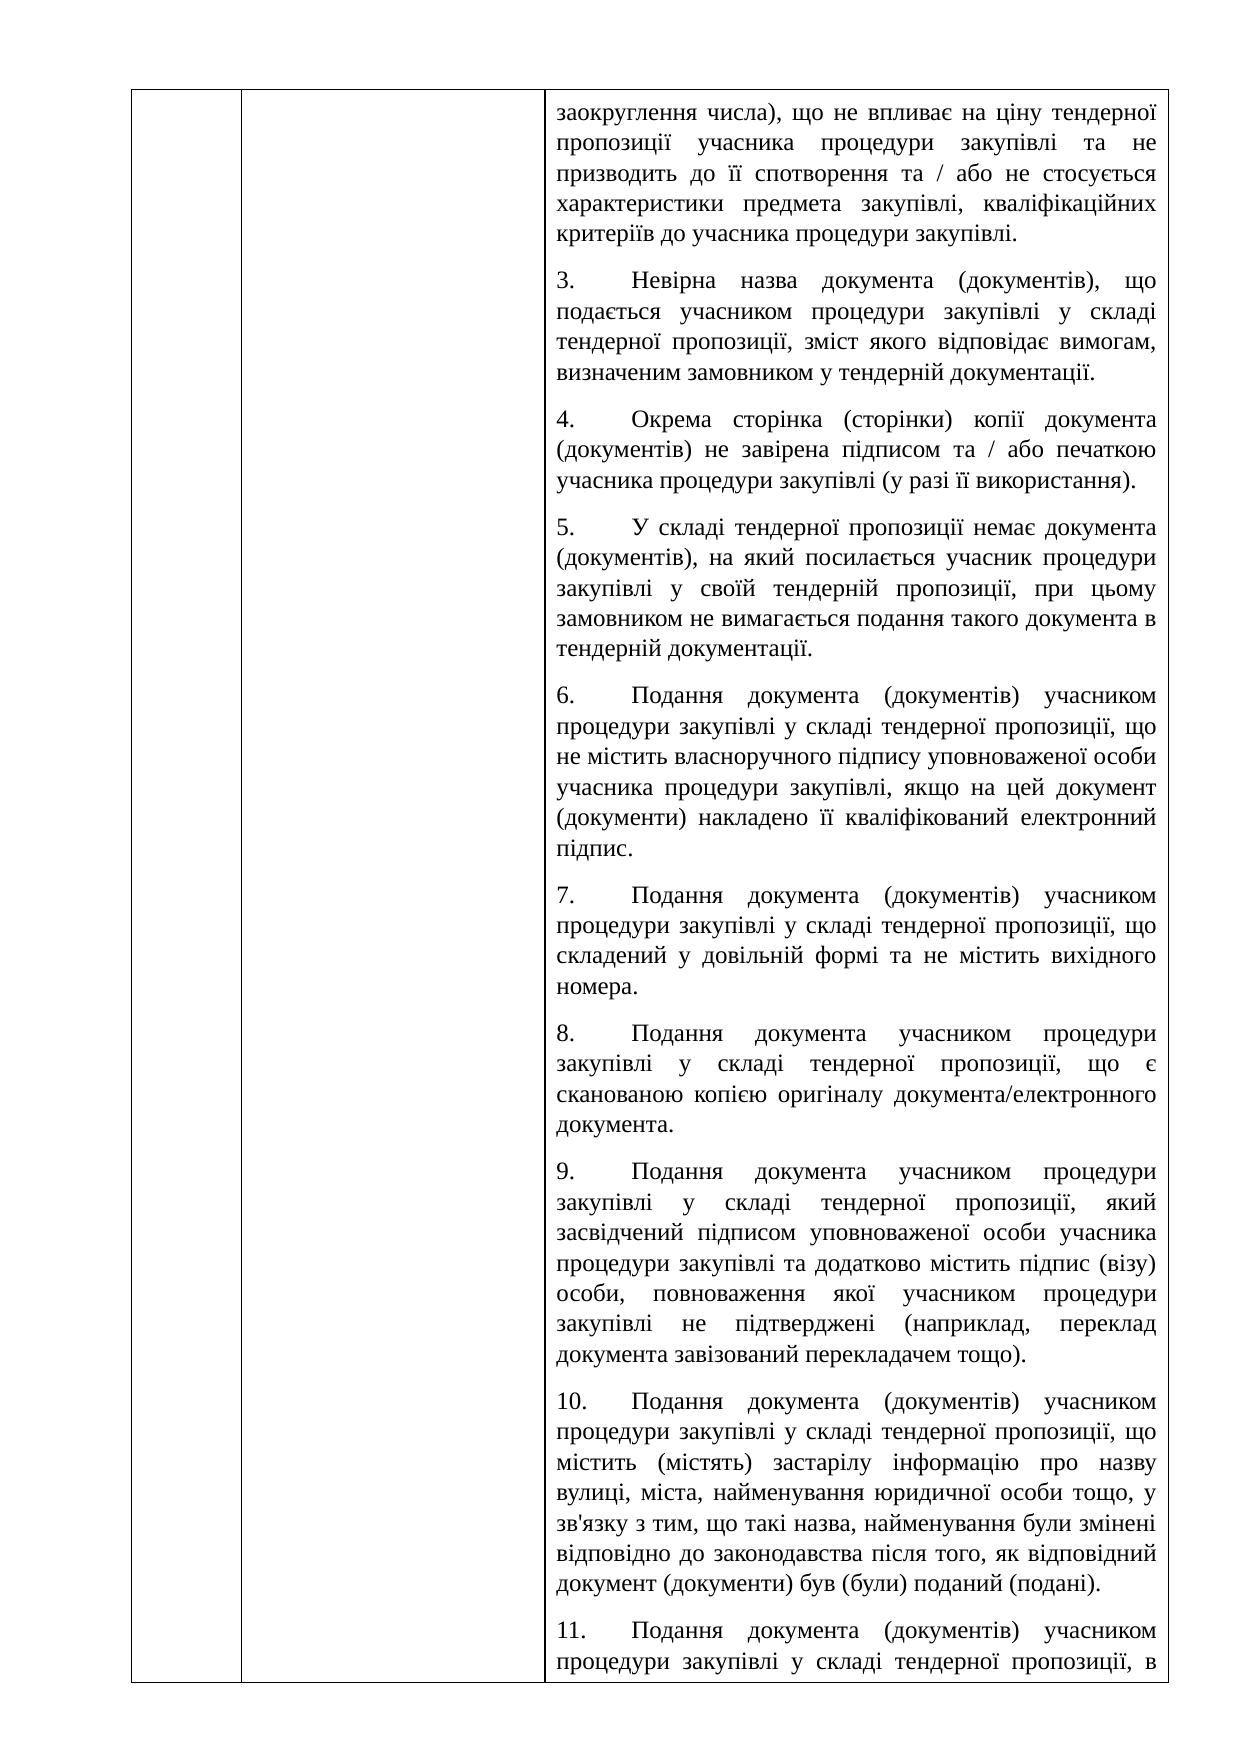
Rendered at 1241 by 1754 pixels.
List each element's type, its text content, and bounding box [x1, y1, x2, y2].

table_cell [132, 90, 241, 1682]
table_cell заокруглення числа), що не впливає на ціну тендерної пропозиції учасника процедури закупівлі та не призводить до її спотворення та / або не стосується характеристики предмета закупівлі, кваліфікаційних критеріїв до учасника процедури закупівлі. 3. Невірна назва документа (документів), що подається учасником процедури закупівлі у складі тендерної пропозиції, зміст якого відповідає вимогам, визначеним замовником у тендерній документації. 4. Окрема сторінка (сторінки) копії документа (документів) не завірена підписом та / або печаткою учасника процедури закупівлі (у разі її використання). 5. У складі тендерної пропозиції немає документа (документів), на який посилається учасник процедури закупівлі у своїй тендерній пропозиції, при цьому замовником не вимагається подання такого документа в тендерній документації. 6. Подання документа (документів) учасником процедури закупівлі у складі тендерної пропозиції, що не містить власноручного підпису уповноваженої особи учасника процедури закупівлі, якщо на цей документ (документи) накладено її кваліфікований електронний підпис. 7. Подання документа (документів) учасником процедури закупівлі у складі тендерної пропозиції, що складений у довільній формі та не містить вихідного номера. 8. Подання документа учасником процедури закупівлі у складі тендерної пропозиції, що є сканованою копією оригіналу документа/електронного документа. 9. Подання документа учасником процедури закупівлі у складі тендерної пропозиції, який засвідчений підписом уповноваженої особи учасника процедури закупівлі та додатково містить підпис (візу) особи, повноваження якої учасником процедури закупівлі не підтверджені (наприклад, переклад документа завізований перекладачем тощо). 10. Подання документа (документів) учасником процедури закупівлі у складі тендерної пропозиції, що містить (містять) застарілу інформацію про назву вулиці, міста, найменування юридичної особи тощо, у зв'язку з тим, що такі назва, найменування були змінені відповідно до законодавства після того, як відповідний документ (документи) був (були) поданий (подані). 11. Подання документа (документів) учасником процедури закупівлі у складі тендерної пропозиції, в [546, 90, 1168, 1682]
table_cell [242, 90, 544, 1682]
